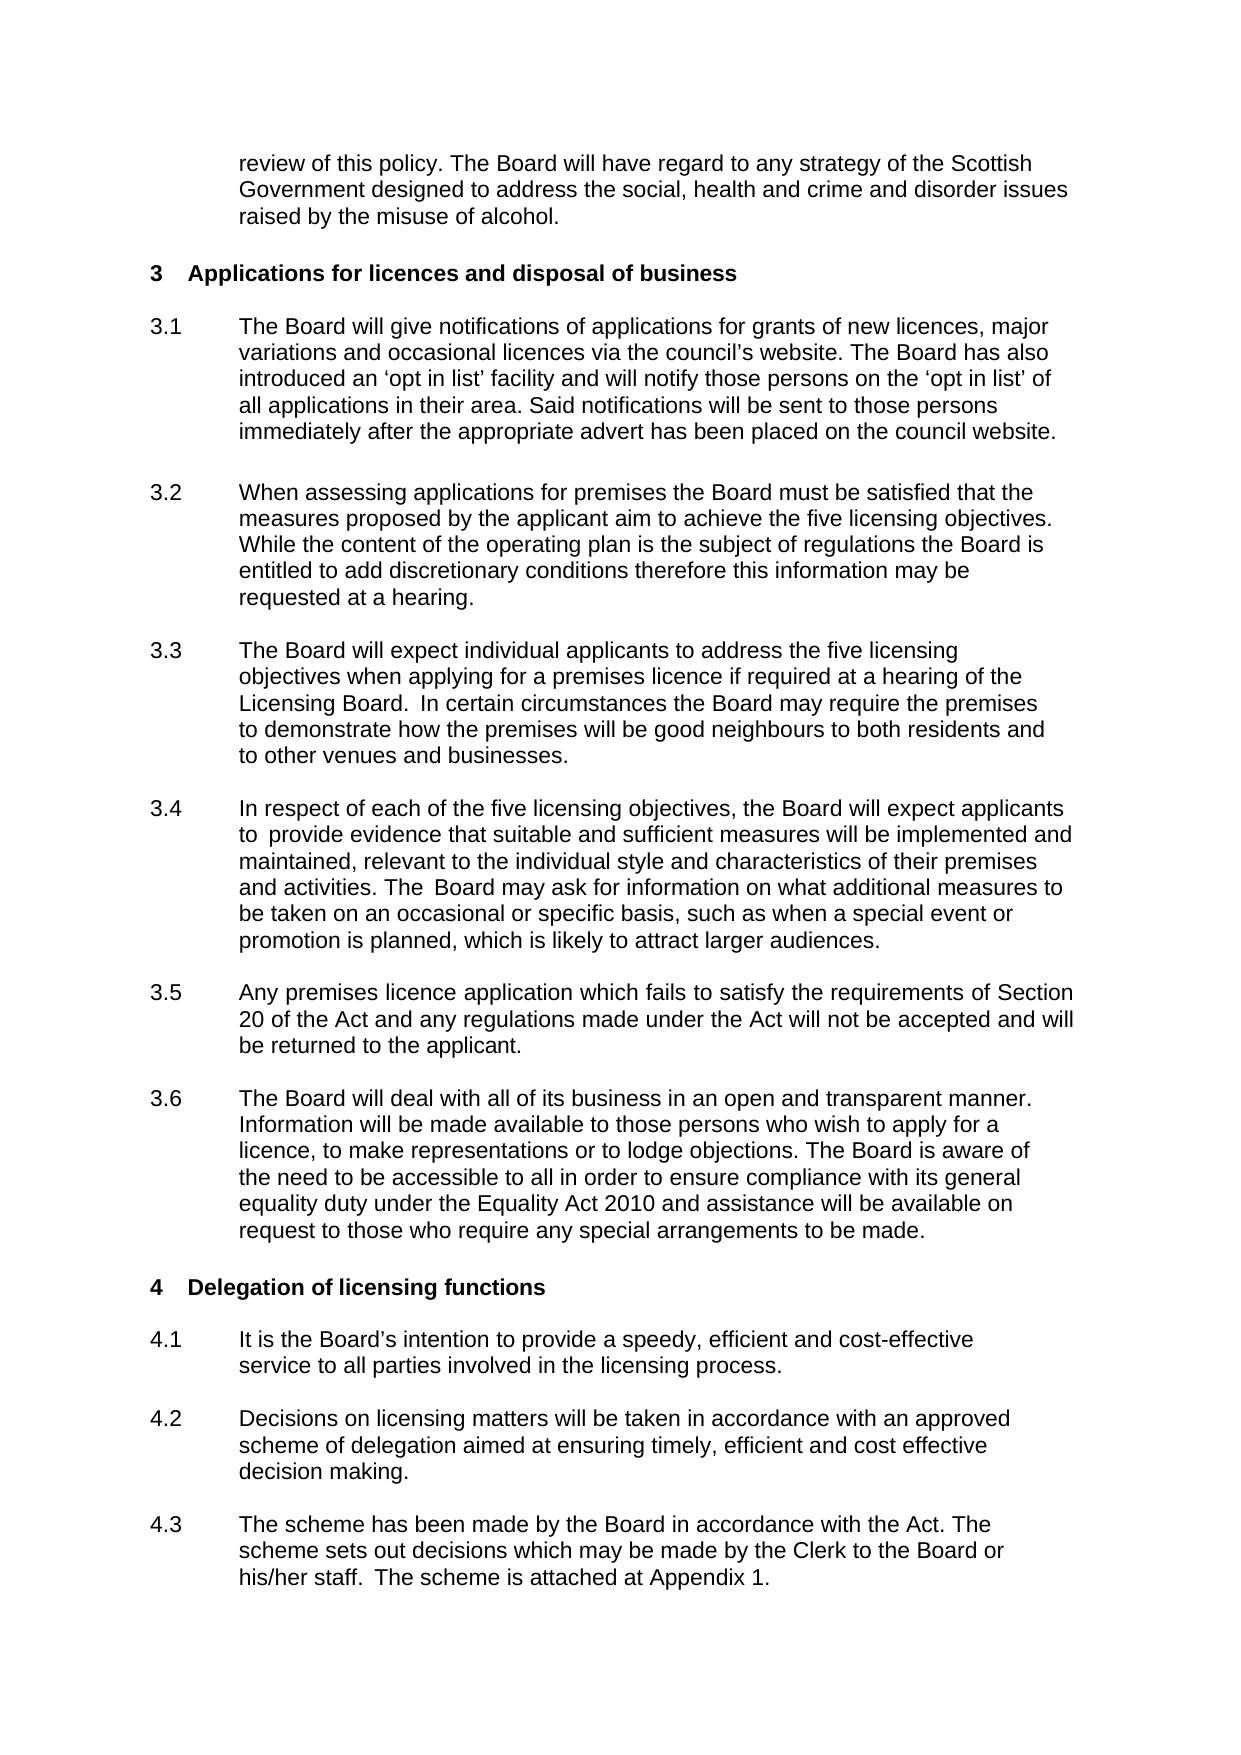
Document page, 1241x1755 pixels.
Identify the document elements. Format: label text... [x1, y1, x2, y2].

list The Board will expect individual applicants to address the five licensing objectives when applying for a premises licence if required at a hearing of the Licensing Board. In certain circumstances the Board may require the premises to demonstrate how the premises will be good neighbours to both residents and to other venues and businesses. [150, 637, 1050, 768]
list The scheme has been made by the Board in accordance with the Act. The scheme sets out decisions which may be made by the Clerk to the Board or his/her staff. The scheme is attached at Appendix 1. [150, 1511, 1076, 1590]
subtitle Delegation of licensing functions [150, 1273, 1091, 1300]
subtitle Applications for licences and disposal of business [150, 259, 1091, 286]
list When assessing applications for premises the Board must be satisfied that the measures proposed by the applicant aim to achieve the five licensing objectives. While the content of the operating plan is the subject of regulations the Board is entitled to add discretionary conditions therefore this information may be requested at a hearing. [150, 478, 1072, 610]
text review of this policy. The Board will have regard to any strategy of the Scottish Government designed to address the social, health and crime and disorder issues raised by the misuse of alcohol. [239, 150, 1091, 229]
list Any premises licence application which fails to satisfy the requirements of Section 20 of the Act and any regulations made under the Act will not be accepted and will be returned to the applicant. [150, 979, 1074, 1058]
list The Board will give notifications of applications for grants of new licences, major variations and occasional licences via the council’s website. The Board has also introduced an ‘opt in list’ facility and will notify those persons on the ‘opt in list’ of all applications in their area. Said notifications will be sent to those persons immediately after the appropriate advert has been placed on the council website. [150, 313, 1074, 444]
list Decisions on licensing matters will be taken in accordance with an approved scheme of delegation aimed at ensuring timely, efficient and cost effective decision making. [150, 1405, 1035, 1484]
list It is the Board’s intention to provide a speedy, efficient and cost-effective service to all parties involved in the licensing process. [150, 1326, 1018, 1379]
list In respect of each of the five licensing objectives, the Board will expect applicants to provide evidence that suitable and sufficient measures will be implemented and maintained, relevant to the individual style and characteristics of their premises and activities. The Board may ask for information on what additional measures to be taken on an occasional or specific basis, such as when a special event or promotion is planned, which is likely to attract larger audiences. [150, 795, 1079, 953]
list The Board will deal with all of its business in an open and transparent manner. Information will be made available to those persons who wish to apply for a licence, to make representations or to lodge objections. The Board is aware of the need to be accessible to all in order to ensure compliance with its general equality duty under the Equality Act 2010 and assistance will be available on request to those who require any special arrangements to be made. [150, 1085, 1067, 1243]
